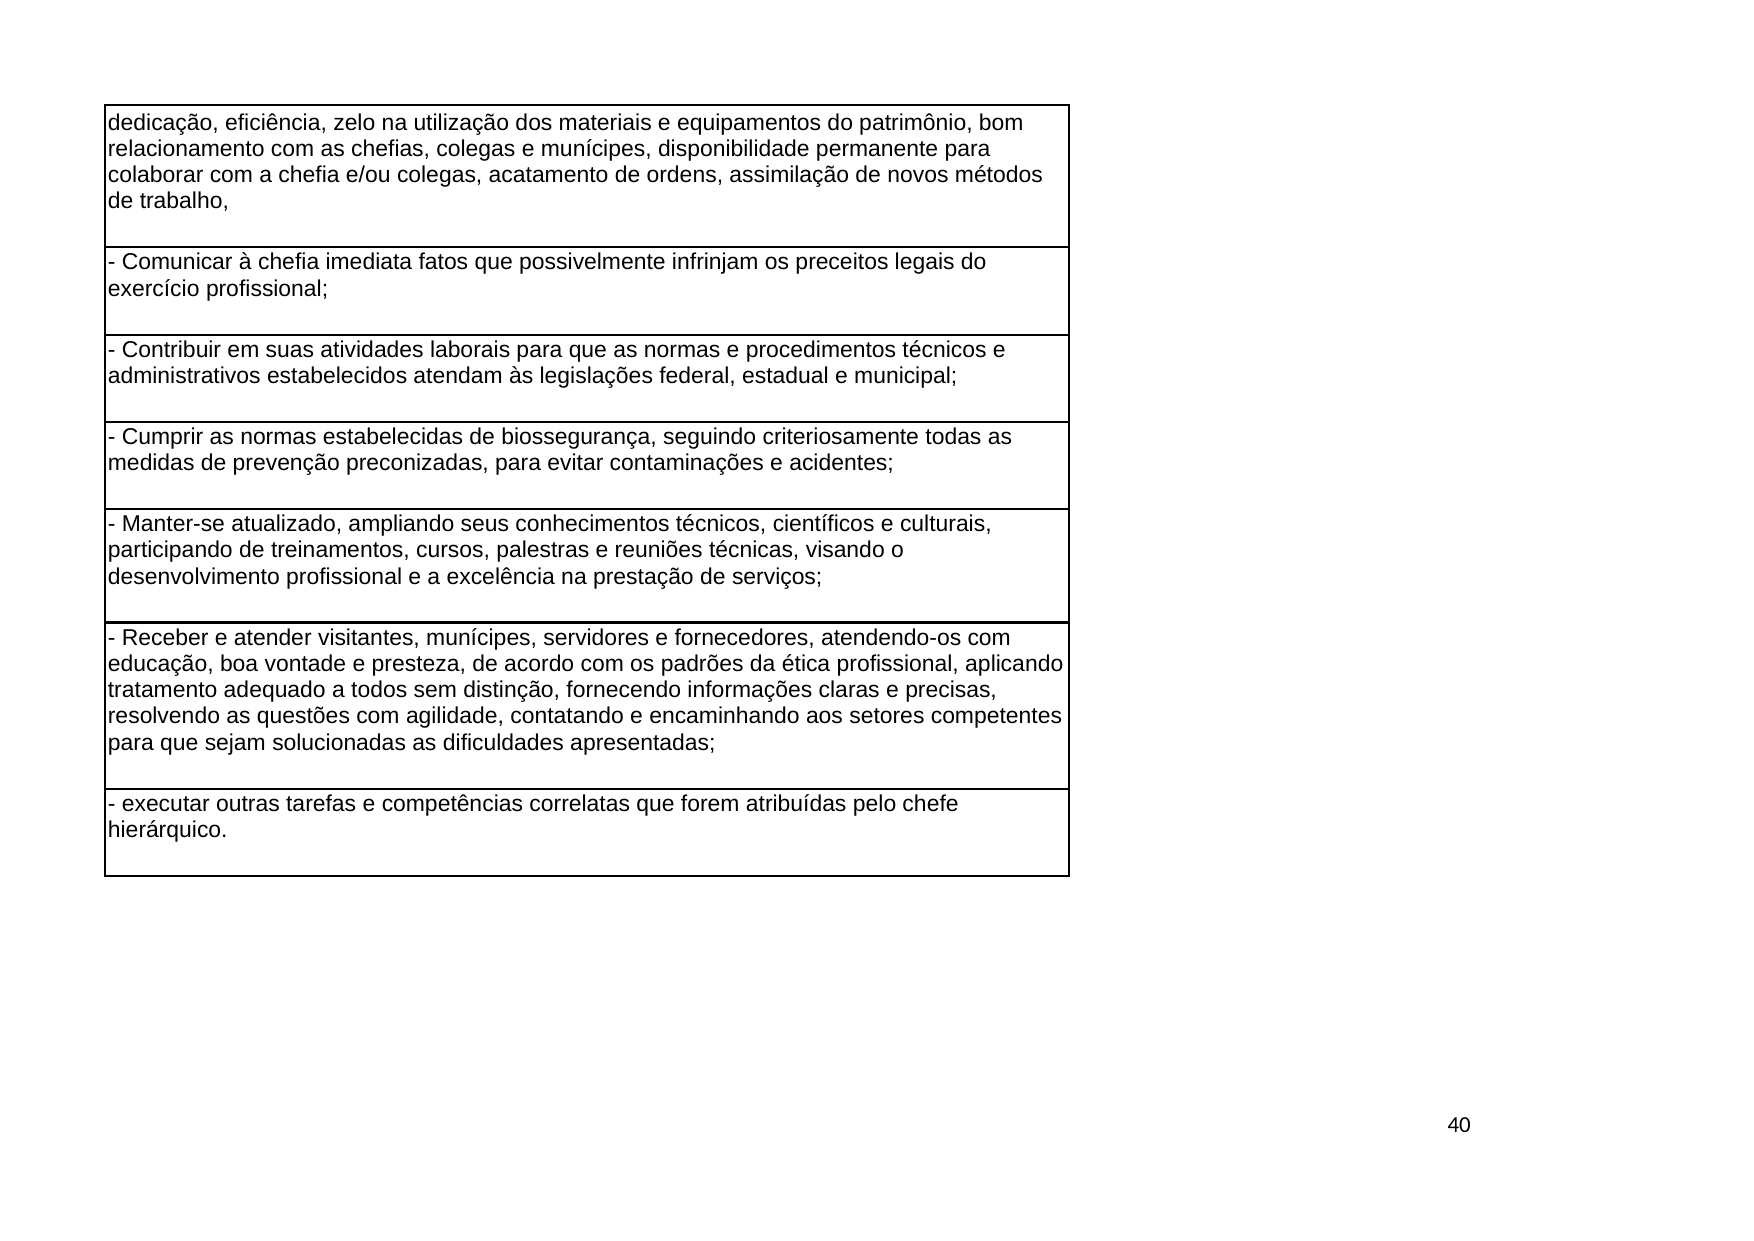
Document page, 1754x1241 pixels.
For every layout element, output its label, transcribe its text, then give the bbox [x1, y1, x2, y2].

table_cell - executar outras tarefas e competências correlatas que forem atribuídas pelo chefe hierárquico. [106, 790, 1068, 875]
table_cell - Contribuir em suas atividades laborais para que as normas e procedimentos técnicos e administrativos estabelecidos atendam às legislações federal, estadual e municipal; [106, 336, 1068, 421]
table_cell - Manter-se atualizado, ampliando seus conhecimentos técnicos, científicos e culturais, participando de treinamentos, cursos, palestras e reuniões técnicas, visando o desenvolvimento profissional e a excelência na prestação de serviços; [106, 510, 1068, 621]
table_header dedicação, eficiência, zelo na utilização dos materiais e equipamentos do patrimônio, bom relacionamento com as chefias, colegas e munícipes, disponibilidade permanente para colaborar com a chefia e/ou colegas, acatamento de ordens, assimilação de novos métodos de trabalho, [106, 106, 1068, 246]
table_cell - Receber e atender visitantes, munícipes, servidores e fornecedores, atendendo-os com educação, boa vontade e presteza, de acordo com os padrões da ética profissional, aplicando tratamento adequado a todos sem distinção, fornecendo informações claras e precisas, resolvendo as questões com agilidade, contatando e encaminhando aos setores competentes para que sejam solucionadas as dificuldades apresentadas; [106, 624, 1068, 788]
table_cell - Cumprir as normas estabelecidas de biossegurança, seguindo criteriosamente todas as medidas de prevenção preconizadas, para evitar contaminações e acidentes; [106, 423, 1068, 508]
table_cell - Comunicar à chefia imediata fatos que possivelmente infrinjam os preceitos legais do exercício profissional; [106, 248, 1068, 333]
